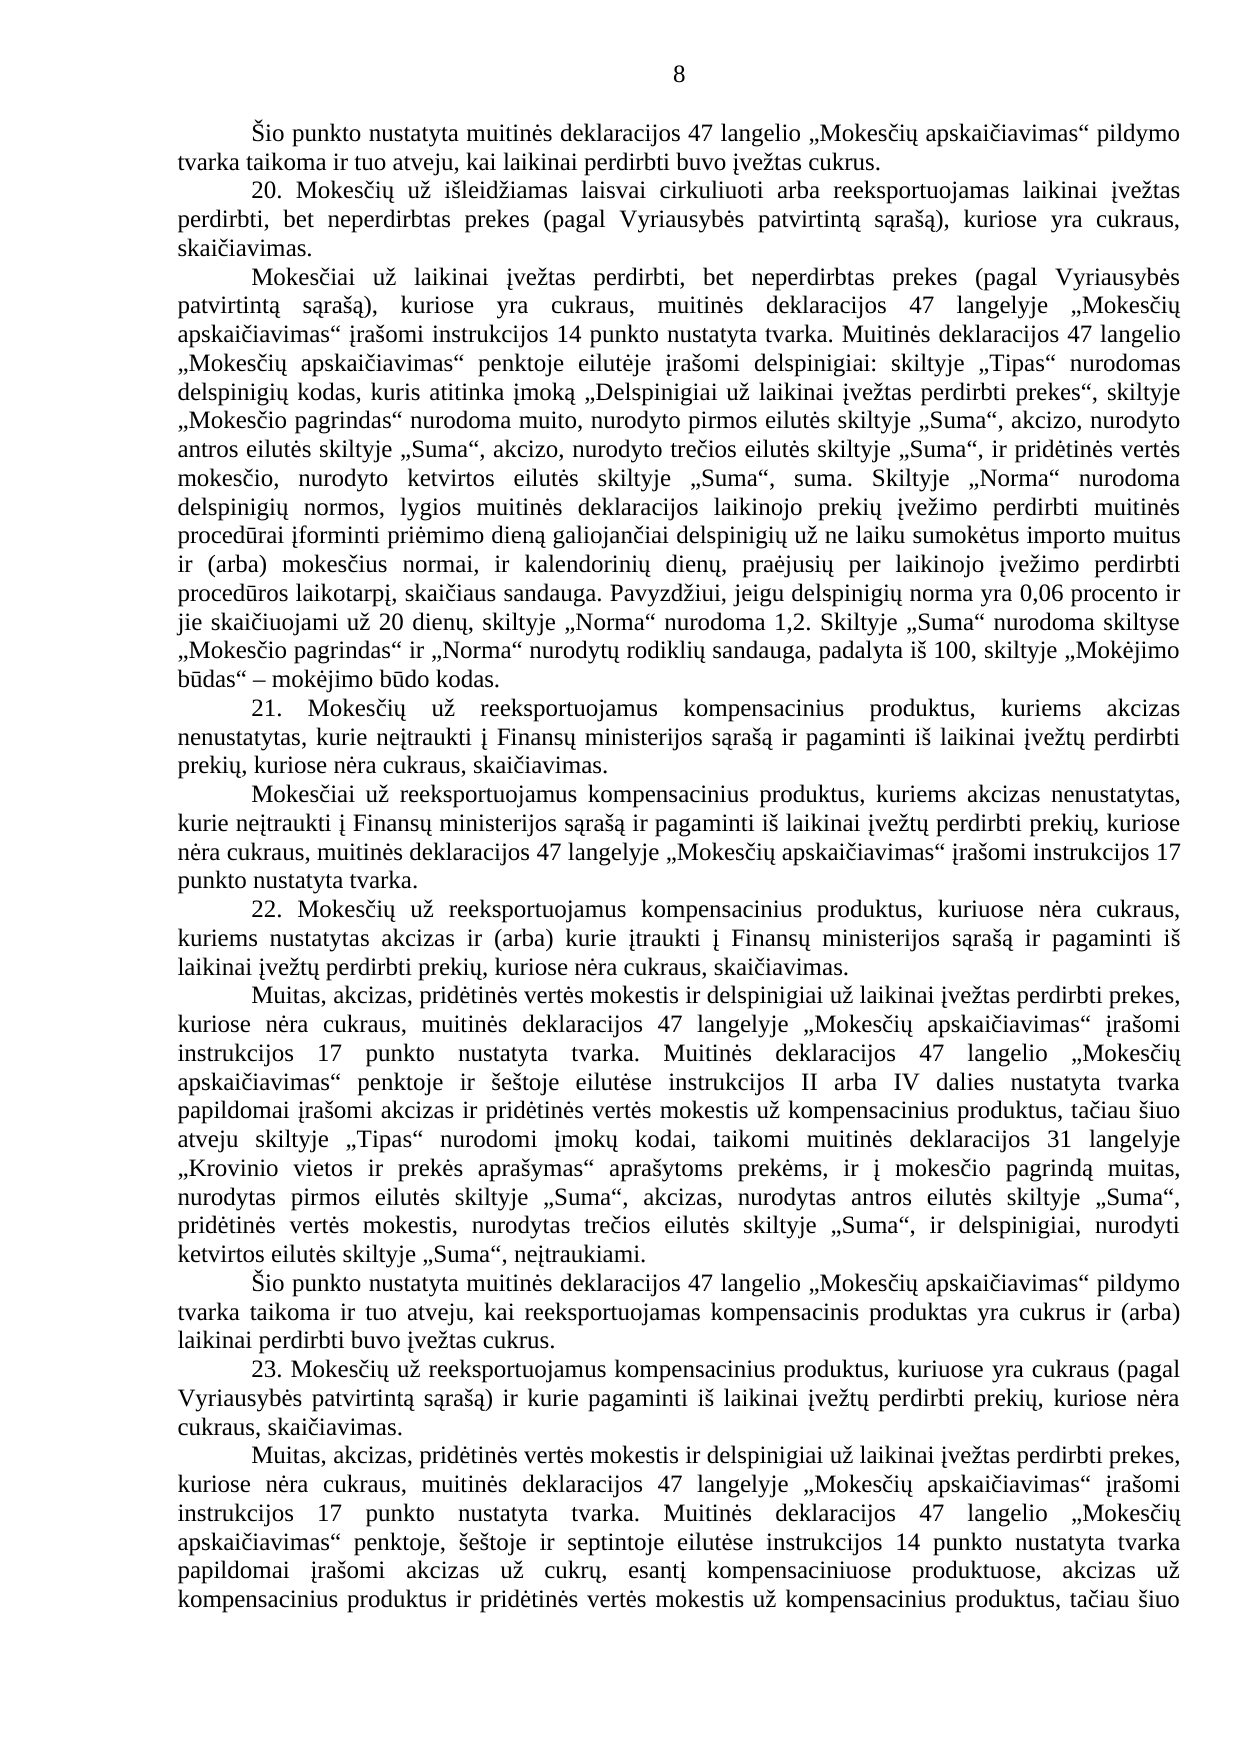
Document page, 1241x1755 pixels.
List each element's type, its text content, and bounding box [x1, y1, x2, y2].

text 20. Mokesčių už išleidžiamas laisvai cirkuliuoti arba reeksportuojamas laikinai įvežtas perdirbti, bet neperdirbtas prekes (pagal Vyriausybės patvirtintą sąrašą), kuriose yra cukraus, skaičiavimas. [177, 176, 1181, 262]
text Mokesčiai už laikinai įvežtas perdirbti, bet neperdirbtas prekes (pagal Vyriausybės patvirtintą sąrašą), kuriose yra cukraus, muitinės deklaracijos 47 langelyje „Mokesčių apskaičiavimas“ įrašomi instrukcijos 14 punkto nustatyta tvarka. Muitinės deklaracijos 47 langelio „Mokesčių apskaičiavimas“ penktoje eilutėje įrašomi delspinigiai: skiltyje „Tipas“ nurodomas delspinigių kodas, kuris atitinka įmoką „Delspinigiai už laikinai įvežtas perdirbti prekes“, skiltyje „Mokesčio pagrindas“ nurodoma muito, nurodyto pirmos eilutės skiltyje „Suma“, akcizo, nurodyto antros eilutės skiltyje „Suma“, akcizo, nurodyto trečios eilutės skiltyje „Suma“, ir pridėtinės vertės mokesčio, nurodyto ketvirtos eilutės skiltyje „Suma“, suma. Skiltyje „Norma“ nurodoma delspinigių normos, lygios muitinės deklaracijos laikinojo prekių įvežimo perdirbti muitinės procedūrai įforminti priėmimo dieną galiojančiai delspinigių už ne laiku sumokėtus importo muitus ir (arba) mokesčius normai, ir kalendorinių dienų, praėjusių per laikinojo įvežimo perdirbti procedūros laikotarpį, skaičiaus sandauga. Pavyzdžiui, jeigu delspinigių norma yra 0,06 procento ir jie skaičiuojami už 20 dienų, skiltyje „Norma“ nurodoma 1,2. Skiltyje „Suma“ nurodoma skiltyse „Mokesčio pagrindas“ ir „Norma“ nurodytų rodiklių sandauga, padalyta iš 100, skiltyje „Mokėjimo būdas“ – mokėjimo būdo kodas. [177, 262, 1181, 693]
text Muitas, akcizas, pridėtinės vertės mokestis ir delspinigiai už laikinai įvežtas perdirbti prekes, kuriose nėra cukraus, muitinės deklaracijos 47 langelyje „Mokesčių apskaičiavimas“ įrašomi instrukcijos 17 punkto nustatyta tvarka. Muitinės deklaracijos 47 langelio „Mokesčių apskaičiavimas“ penktoje, šeštoje ir septintoje eilutėse instrukcijos 14 punkto nustatyta tvarka papildomai įrašomi akcizas už cukrų, esantį kompensaciniuose produktuose, akcizas už kompensacinius produktus ir pridėtinės vertės mokestis už kompensacinius produktus, tačiau šiuo [177, 1441, 1181, 1613]
text Šio punkto nustatyta muitinės deklaracijos 47 langelio „Mokesčių apskaičiavimas“ pildymo tvarka taikoma ir tuo atveju, kai reeksportuojamas kompensacinis produktas yra cukrus ir (arba) laikinai perdirbti buvo įvežtas cukrus. [177, 1268, 1181, 1354]
text 22. Mokesčių už reeksportuojamus kompensacinius produktus, kuriuose nėra cukraus, kuriems nustatytas akcizas ir (arba) kurie įtraukti į Finansų ministerijos sąrašą ir pagaminti iš laikinai įvežtų perdirbti prekių, kuriose nėra cukraus, skaičiavimas. [177, 894, 1181, 981]
text Mokesčiai už reeksportuojamus kompensacinius produktus, kuriems akcizas nenustatytas, kurie neįtraukti į Finansų ministerijos sąrašą ir pagaminti iš laikinai įvežtų perdirbti prekių, kuriose nėra cukraus, muitinės deklaracijos 47 langelyje „Mokesčių apskaičiavimas“ įrašomi instrukcijos 17 punkto nustatyta tvarka. [177, 779, 1181, 894]
text Šio punkto nustatyta muitinės deklaracijos 47 langelio „Mokesčių apskaičiavimas“ pildymo tvarka taikoma ir tuo atveju, kai laikinai perdirbti buvo įvežtas cukrus. [177, 118, 1181, 176]
text 21. Mokesčių už reeksportuojamus kompensacinius produktus, kuriems akcizas nenustatytas, kurie neįtraukti į Finansų ministerijos sąrašą ir pagaminti iš laikinai įvežtų perdirbti prekių, kuriose nėra cukraus, skaičiavimas. [177, 693, 1181, 779]
text Muitas, akcizas, pridėtinės vertės mokestis ir delspinigiai už laikinai įvežtas perdirbti prekes, kuriose nėra cukraus, muitinės deklaracijos 47 langelyje „Mokesčių apskaičiavimas“ įrašomi instrukcijos 17 punkto nustatyta tvarka. Muitinės deklaracijos 47 langelio „Mokesčių apskaičiavimas“ penktoje ir šeštoje eilutėse instrukcijos II arba IV dalies nustatyta tvarka papildomai įrašomi akcizas ir pridėtinės vertės mokestis už kompensacinius produktus, tačiau šiuo atveju skiltyje „Tipas“ nurodomi įmokų kodai, taikomi muitinės deklaracijos 31 langelyje „Krovinio vietos ir prekės aprašymas“ aprašytoms prekėms, ir į mokesčio pagrindą muitas, nurodytas pirmos eilutės skiltyje „Suma“, akcizas, nurodytas antros eilutės skiltyje „Suma“, pridėtinės vertės mokestis, nurodytas trečios eilutės skiltyje „Suma“, ir delspinigiai, nurodyti ketvirtos eilutės skiltyje „Suma“, neįtraukiami. [177, 981, 1181, 1268]
text 23. Mokesčių už reeksportuojamus kompensacinius produktus, kuriuose yra cukraus (pagal Vyriausybės patvirtintą sąrašą) ir kurie pagaminti iš laikinai įvežtų perdirbti prekių, kuriose nėra cukraus, skaičiavimas. [177, 1354, 1181, 1441]
